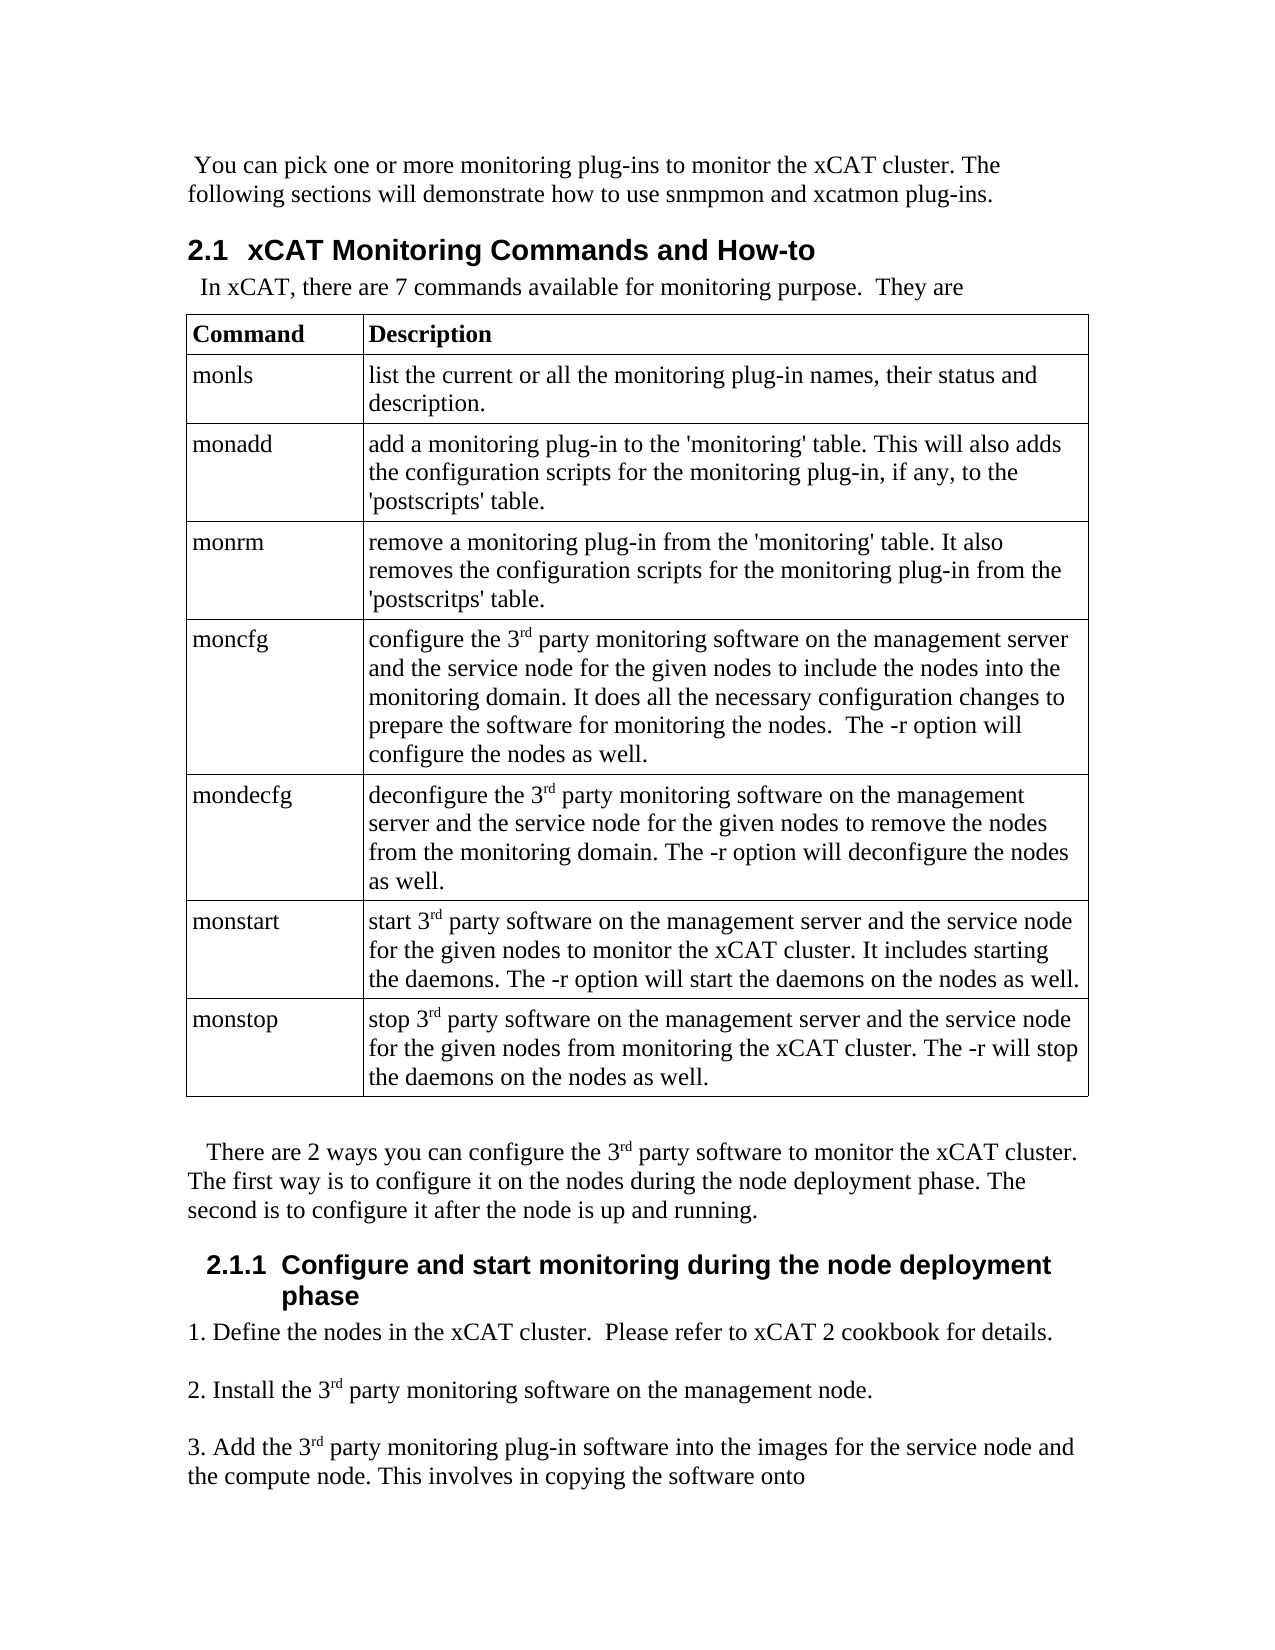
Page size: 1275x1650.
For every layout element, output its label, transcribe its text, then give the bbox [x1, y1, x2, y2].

table_cell remove a monitoring plug-in from the 'monitoring' table. It also removes the configuration scripts for the monitoring plug-in from the 'postscritps' table. [364, 522, 1088, 618]
table_cell stop 3rd party software on the management server and the service node for the given nodes from monitoring the xCAT cluster. The -r will stop the daemons on the nodes as well. [364, 999, 1088, 1096]
table_cell moncfg [187, 620, 363, 774]
table_cell monls [187, 355, 363, 423]
table_cell monrm [187, 522, 363, 618]
text 1. Define the nodes in the xCAT cluster. Please refer to xCAT 2 cookbook for details. [187, 1317, 1087, 1346]
table_header Command [187, 315, 363, 354]
table_header Description [364, 315, 1088, 354]
table_cell start 3rd party software on the management server and the service node for the given nodes to monitor the xCAT cluster. It includes starting the daemons. The -r option will start the daemons on the nodes as well. [364, 901, 1088, 998]
table_cell list the current or all the monitoring plug-in names, their status and description. [364, 355, 1088, 423]
subtitle xCAT Monitoring Commands and How-to [187, 232, 1087, 266]
table_cell deconfigure the 3rd party monitoring software on the management server and the service node for the given nodes to remove the nodes from the monitoring domain. The -r option will deconfigure the nodes as well. [364, 775, 1088, 900]
table_cell monstop [187, 999, 363, 1096]
text There are 2 ways you can configure the 3rd party software to monitor the xCAT cluster. The first way is to configure it on the nodes during the node deployment phase. The second is to configure it after the node is up and running. [187, 1137, 1087, 1224]
table_cell monstart [187, 901, 363, 998]
text In xCAT, there are 7 commands available for monitoring purpose. They are [187, 272, 1087, 301]
table_cell mondecfg [187, 775, 363, 900]
text 3. Add the 3rd party monitoring plug-in software into the images for the service node and the compute node. This involves in copying the software onto [187, 1432, 1087, 1490]
table_cell add a monitoring plug-in to the 'monitoring' table. This will also adds the configuration scripts for the monitoring plug-in, if any, to the 'postscripts' table. [364, 424, 1088, 521]
subtitle Configure and start monitoring during the node deployment phase [206, 1249, 1087, 1311]
table_cell configure the 3rd party monitoring software on the management server and the service node for the given nodes to include the nodes into the monitoring domain. It does all the necessary configuration changes to prepare the software for monitoring the nodes. The -r option will configure the nodes as well. [364, 620, 1088, 774]
table_cell monadd [187, 424, 363, 521]
text 2. Install the 3rd party monitoring software on the management node. [187, 1375, 1087, 1404]
text You can pick one or more monitoring plug-ins to monitor the xCAT cluster. The following sections will demonstrate how to use snmpmon and xcatmon plug-ins. [187, 150, 1087, 207]
